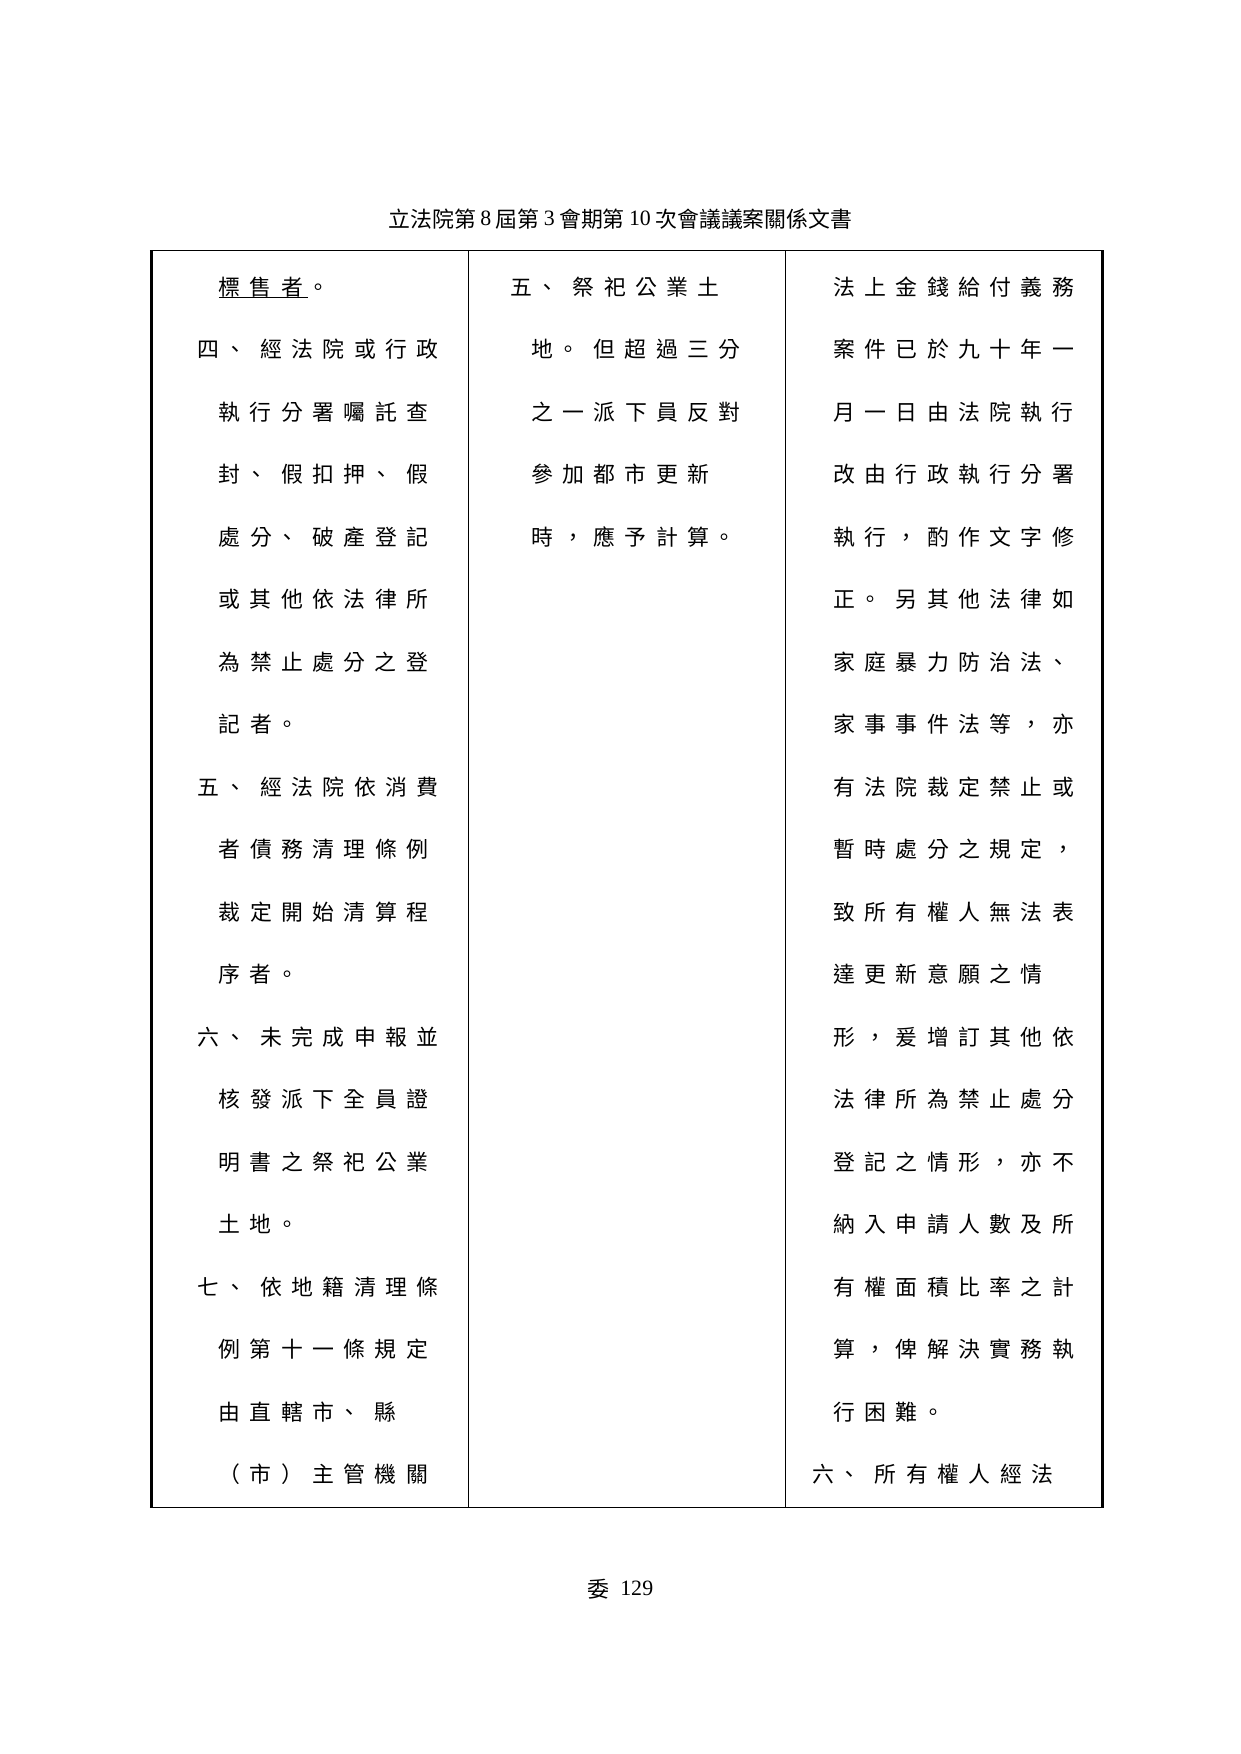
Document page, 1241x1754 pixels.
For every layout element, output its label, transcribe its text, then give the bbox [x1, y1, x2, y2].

table_cell 標售者。 四、經法院或行政執行分署囑託查封、假扣押、假處分、破產登記或其他依法律所為禁止處分之登記者。 五、經法院依消費者債務清理條例裁定開始清算程序者。 六、未完成申報並核發派下全員證明書之祭祀公業土地。 七、依地籍清理條例第十一條規定由直轄市、縣（市）主管機關 [153, 251, 468, 1507]
table_cell 五、祭祀公業土地。但超過三分之一派下員反對參加都市更新時，應予計算。 [469, 251, 785, 1507]
table_cell 法上金錢給付義務案件已於九十年一月一日由法院執行改由行政執行分署執行，酌作文字修正。另其他法律如家庭暴力防治法、家事事件法等，亦有法院裁定禁止或暫時處分之規定，致所有權人無法表達更新意願之情形，爰增訂其他依法律所為禁止處分登記之情形，亦不納入申請人數及所有權面積比率之計算，俾解決實務執行困難。 六、所有權人經法 [786, 251, 1101, 1507]
